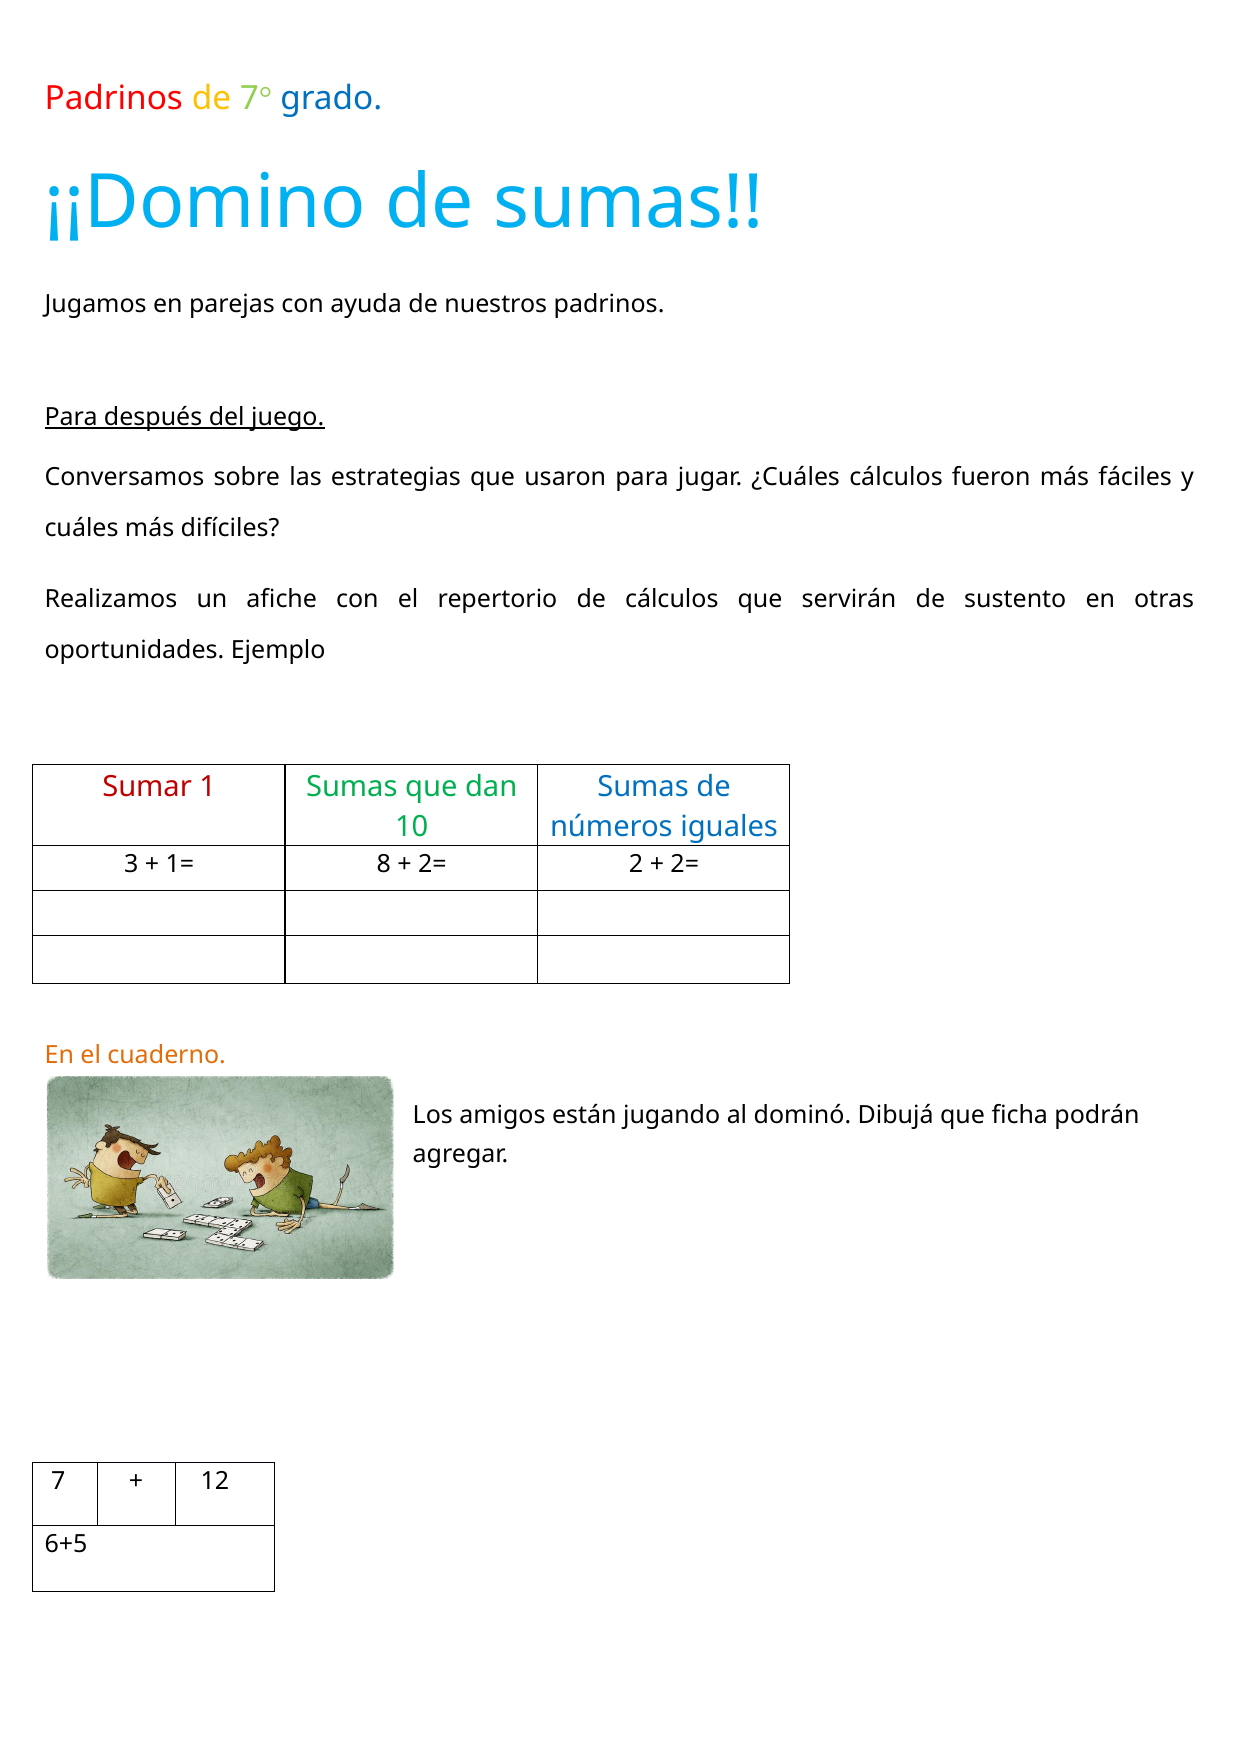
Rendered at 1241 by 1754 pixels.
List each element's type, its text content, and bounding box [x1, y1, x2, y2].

table_cell [538, 936, 789, 982]
table_cell [286, 891, 537, 935]
table_header 7 [33, 1463, 97, 1525]
text Jugamos en parejas con ayuda de nuestros padrinos. [44, 285, 1196, 319]
table_cell [33, 936, 284, 982]
picture [46, 1076, 394, 1279]
table_header 12 [176, 1463, 274, 1525]
table_cell 2 + 2= [538, 846, 789, 890]
table_cell 6+5 [33, 1526, 274, 1591]
table_cell 8 + 2= [286, 846, 537, 890]
table_header Sumas que dan 10 [286, 765, 537, 844]
text Realizamos un afiche con el repertorio de cálculos que servirán de sustento en otras oportunidades. Ejemplo [44, 581, 1196, 666]
text ¡¡Domino de sumas!! [44, 147, 1196, 249]
text Para después del juego. [44, 398, 1196, 432]
text En el cuaderno. [44, 1037, 1196, 1071]
table_header Sumar 1 [33, 765, 284, 844]
table_cell [538, 891, 789, 935]
text Padrinos de 7° grado. [44, 74, 1196, 119]
table_header + [98, 1463, 175, 1525]
table_cell [33, 891, 284, 935]
text Conversamos sobre las estrategias que usaron para jugar. ¿Cuáles cálculos fueron más fáciles y cuáles más difíciles? [44, 458, 1196, 543]
table_header Sumas de números iguales [538, 765, 789, 844]
table_cell [286, 936, 537, 982]
text Los amigos están jugando al dominó. Dibujá que ficha podrán agregar. [394, 1097, 1196, 1170]
table_cell 3 + 1= [33, 846, 284, 890]
